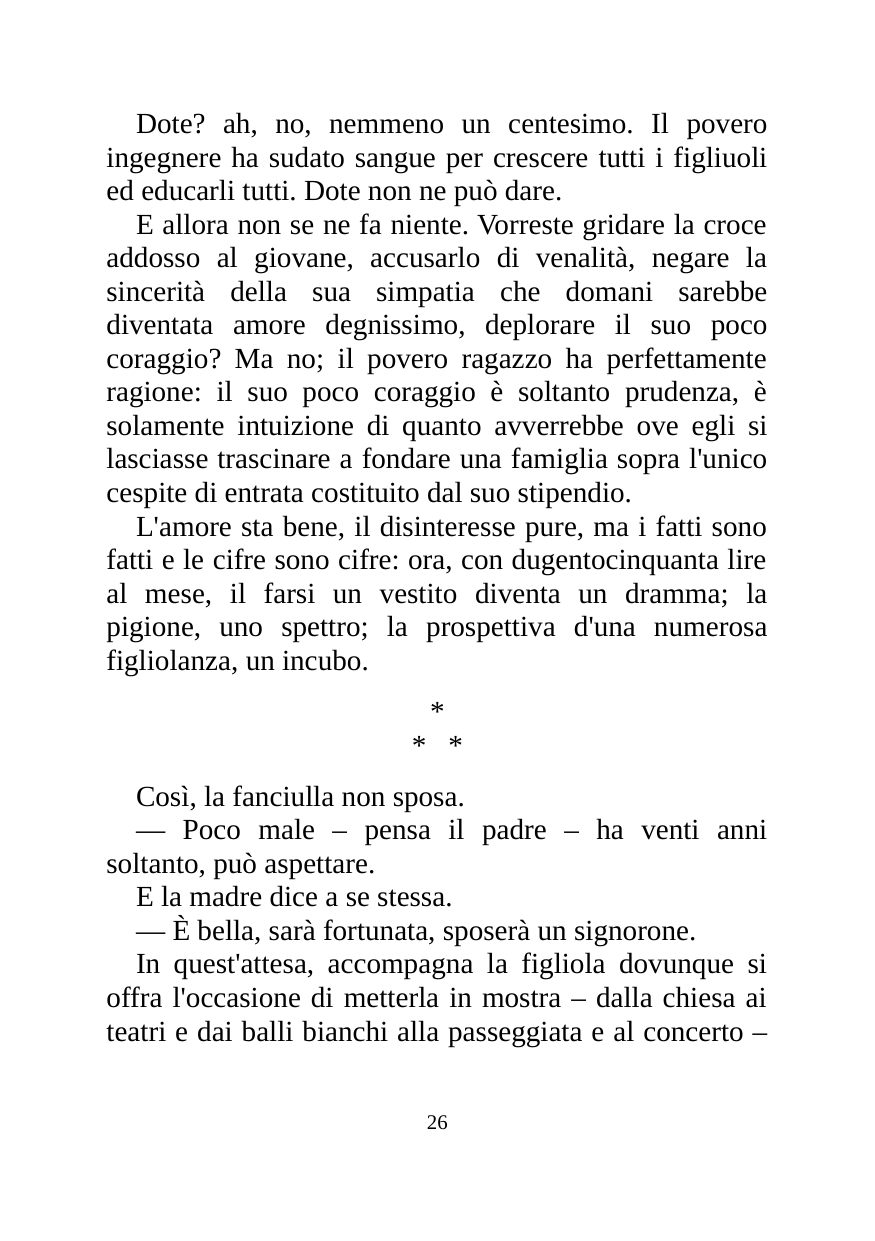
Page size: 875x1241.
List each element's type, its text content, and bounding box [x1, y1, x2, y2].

text E la madre dice a se stessa. [106, 879, 768, 913]
text E allora non se ne fa niente. Vorreste gridare la croce addosso al giovane, accusarlo di venalità, negare la sincerità della sua simpatia che domani sarebbe diventata amore degnissimo, deplorare il suo poco coraggio? Ma no; il povero ragazzo ha perfettamente ragione: il suo poco coraggio è soltanto prudenza, è solamente intuizione di quanto avverrebbe ove egli si lasciasse trascinare a fondare una famiglia sopra l'unico cespite di entrata costituito dal suo stipendio. [106, 207, 768, 509]
text * * * [106, 694, 768, 761]
text Dote? ah, no, nemmeno un centesimo. Il povero ingegnere ha sudato sangue per crescere tutti i figliuoli ed educarli tutti. Dote non ne può dare. [106, 106, 768, 207]
text — È bella, sarà fortunata, sposerà un signorone. [106, 913, 768, 947]
text Così, la fanciulla non sposa. [106, 779, 768, 812]
text L'amore sta bene, il disinteresse pure, ma i fatti sono fatti e le cifre sono cifre: ora, con dugentocinquanta lire al mese, il farsi un vestito diventa un dramma; la pigione, uno spettro; la prospettiva d'una numerosa figliolanza, un incubo. [106, 509, 768, 676]
text In quest'attesa, accompagna la figliola dovunque si offra l'occasione di metterla in mostra – dalla chiesa ai teatri e dai balli bianchi alla passeggiata e al concerto – [106, 947, 768, 1047]
text — Poco male – pensa il padre – ha venti anni soltanto, può aspettare. [106, 812, 768, 879]
